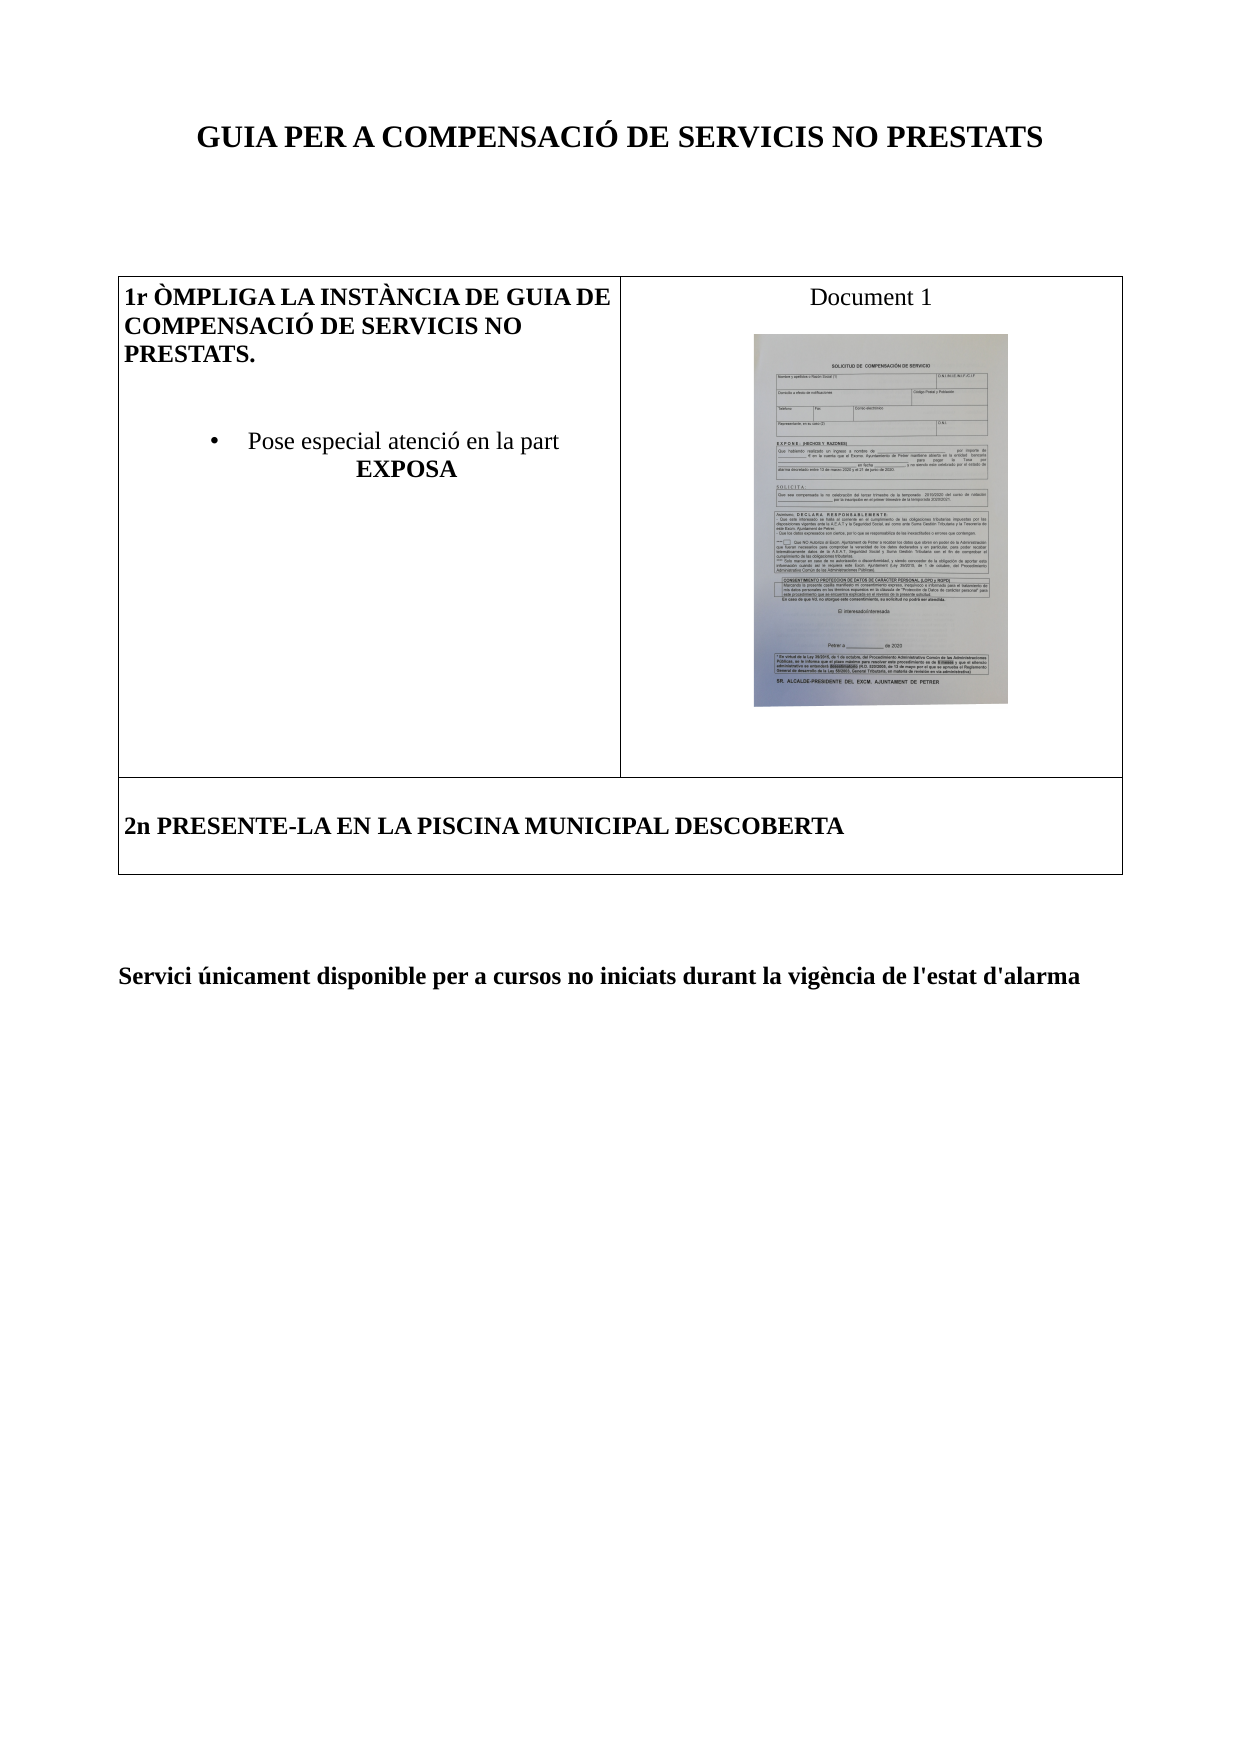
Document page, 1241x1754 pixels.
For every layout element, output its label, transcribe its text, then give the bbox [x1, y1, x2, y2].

table_cell 2n PRESENTE-LA EN LA PISCINA MUNICIPAL DESCOBERTA [119, 778, 1122, 874]
text GUIA PER A COMPENSACIÓ DE SERVICIS NO PRESTATS [118, 118, 1122, 154]
text Servici únicament disponible per a cursos no iniciats durant la vigència de l'estat d'alarma [118, 961, 1122, 989]
picture [753, 334, 1008, 709]
table_header Document 1 [621, 277, 1122, 777]
table_header 1r ÒMPLIGA LA INSTÀNCIA DE GUIA DE COMPENSACIÓ DE SERVICIS NO PRESTATS. Pose especial atenció en la part EXPOSA [119, 277, 620, 777]
